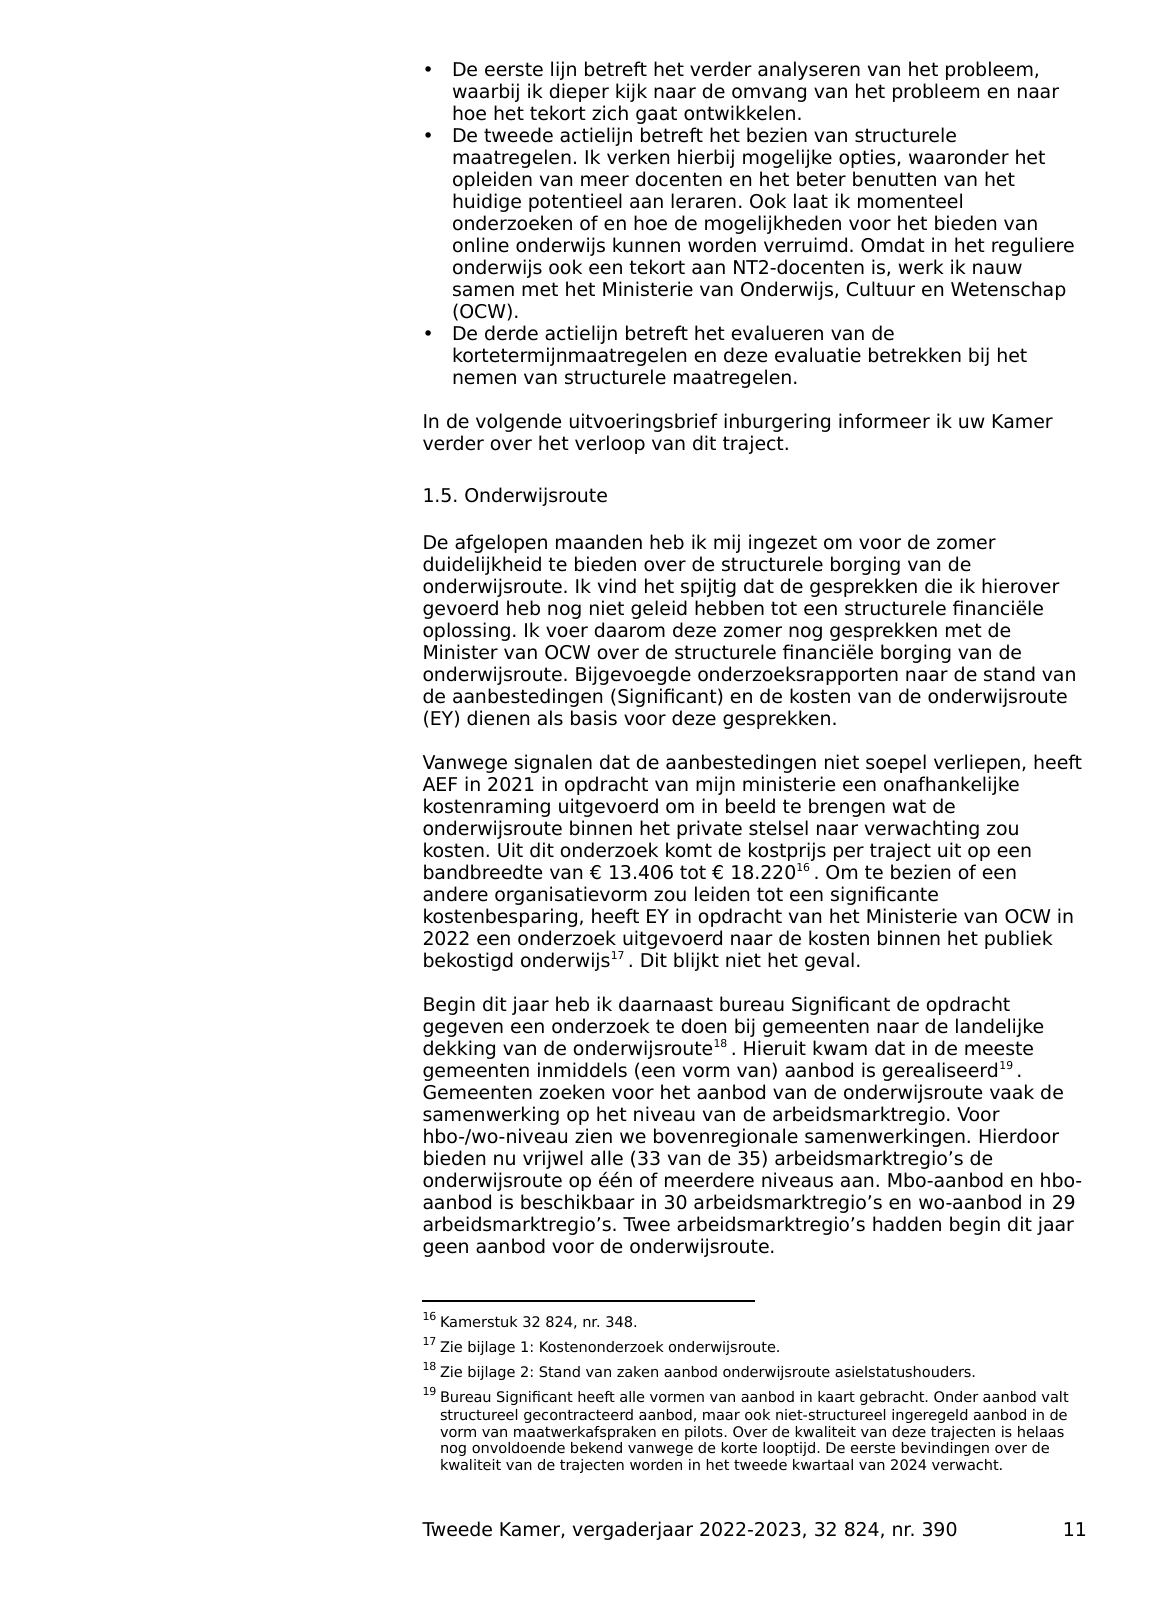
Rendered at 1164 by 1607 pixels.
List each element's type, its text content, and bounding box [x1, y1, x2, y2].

text Begin dit jaar heb ik daarnaast bureau Significant de opdracht gegeven een onderzoek te doen bij gemeenten naar de landelijke dekking van de onderwijsroute. Hieruit kwam dat in de meeste gemeenten inmiddels (een vorm van) aanbod is gerealiseerd. Gemeenten zoeken voor het aanbod van de onderwijsroute vaak de samenwerking op het niveau van de arbeidsmarktregio. Voor hbo-/wo-niveau zien we bovenregionale samenwerkingen. Hierdoor bieden nu vrijwel alle (33 van de 35) arbeidsmarktregio’s de onderwijsroute op één of meerdere niveaus aan. Mbo-aanbod en hbo-aanbod is beschikbaar in 30 arbeidsmarktregio’s en wo-aanbod in 29 arbeidsmarktregio’s. Twee arbeidsmarktregio’s hadden begin dit jaar geen aanbod voor de onderwijsroute. [422, 994, 1087, 1258]
text Vanwege signalen dat de aanbestedingen niet soepel verliepen, heeft AEF in 2021 in opdracht van mijn ministerie een onafhankelijke kostenraming uitgevoerd om in beeld te brengen wat de onderwijsroute binnen het private stelsel naar verwachting zou kosten. Uit dit onderzoek komt de kostprijs per traject uit op een bandbreedte van € 13.406 tot € 18.220. Om te bezien of een andere organisatievorm zou leiden tot een significante kostenbesparing, heeft EY in opdracht van het Ministerie van OCW in 2022 een onderzoek uitgevoerd naar de kosten binnen het publiek bekostigd onderwijs. Dit blijkt niet het geval. [422, 752, 1087, 972]
text De afgelopen maanden heb ik mij ingezet om voor de zomer duidelijkheid te bieden over de structurele borging van de onderwijsroute. Ik vind het spijtig dat de gesprekken die ik hierover gevoerd heb nog niet geleid hebben tot een structurele financiële oplossing. Ik voer daarom deze zomer nog gesprekken met de Minister van OCW over de structurele financiële borging van de onderwijsroute. Bijgevoegde onderzoeksrapporten naar de stand van de aanbestedingen (Significant) en de kosten van de onderwijsroute (EY) dienen als basis voor deze gesprekken. [422, 532, 1087, 730]
text Zie bijlage 1: Kostenonderzoek onderwijsroute. [422, 1335, 1087, 1357]
text • De derde actielijn betreft het evalueren van de kortetermijnmaatregelen en deze evaluatie betrekken bij het nemen van structurele maatregelen. [422, 323, 1087, 389]
text • De eerste lijn betreft het verder analyseren van het probleem, waarbij ik dieper kijk naar de omvang van het probleem en naar hoe het tekort zich gaat ontwikkelen. [422, 59, 1087, 125]
text Zie bijlage 2: Stand van zaken aanbod onderwijsroute asielstatushouders. [422, 1360, 1087, 1382]
text Bureau Significant heeft alle vormen van aanbod in kaart gebracht. Onder aanbod valt structureel gecontracteerd aanbod, maar ook niet-structureel ingeregeld aanbod in de vorm van maatwerkafspraken en pilots. Over de kwaliteit van deze trajecten is helaas nog onvoldoende bekend vanwege de korte looptijd. De eerste bevindingen over de kwaliteit van de trajecten worden in het tweede kwartaal van 2024 verwacht. [422, 1385, 1087, 1474]
subtitle 1.5. Onderwijsroute [422, 485, 1087, 507]
text In de volgende uitvoeringsbrief inburgering informeer ik uw Kamer verder over het verloop van dit traject. [422, 411, 1087, 455]
text • De tweede actielijn betreft het bezien van structurele maatregelen. Ik verken hierbij mogelijke opties, waaronder het opleiden van meer docenten en het beter benutten van het huidige potentieel aan leraren. Ook laat ik momenteel onderzoeken of en hoe de mogelijkheden voor het bieden van online onderwijs kunnen worden verruimd. Omdat in het reguliere onderwijs ook een tekort aan NT2-docenten is, werk ik nauw samen met het Ministerie van Onderwijs, Cultuur en Wetenschap (OCW). [422, 125, 1087, 323]
text Kamerstuk 32 824, nr. 348. [422, 1310, 1087, 1332]
